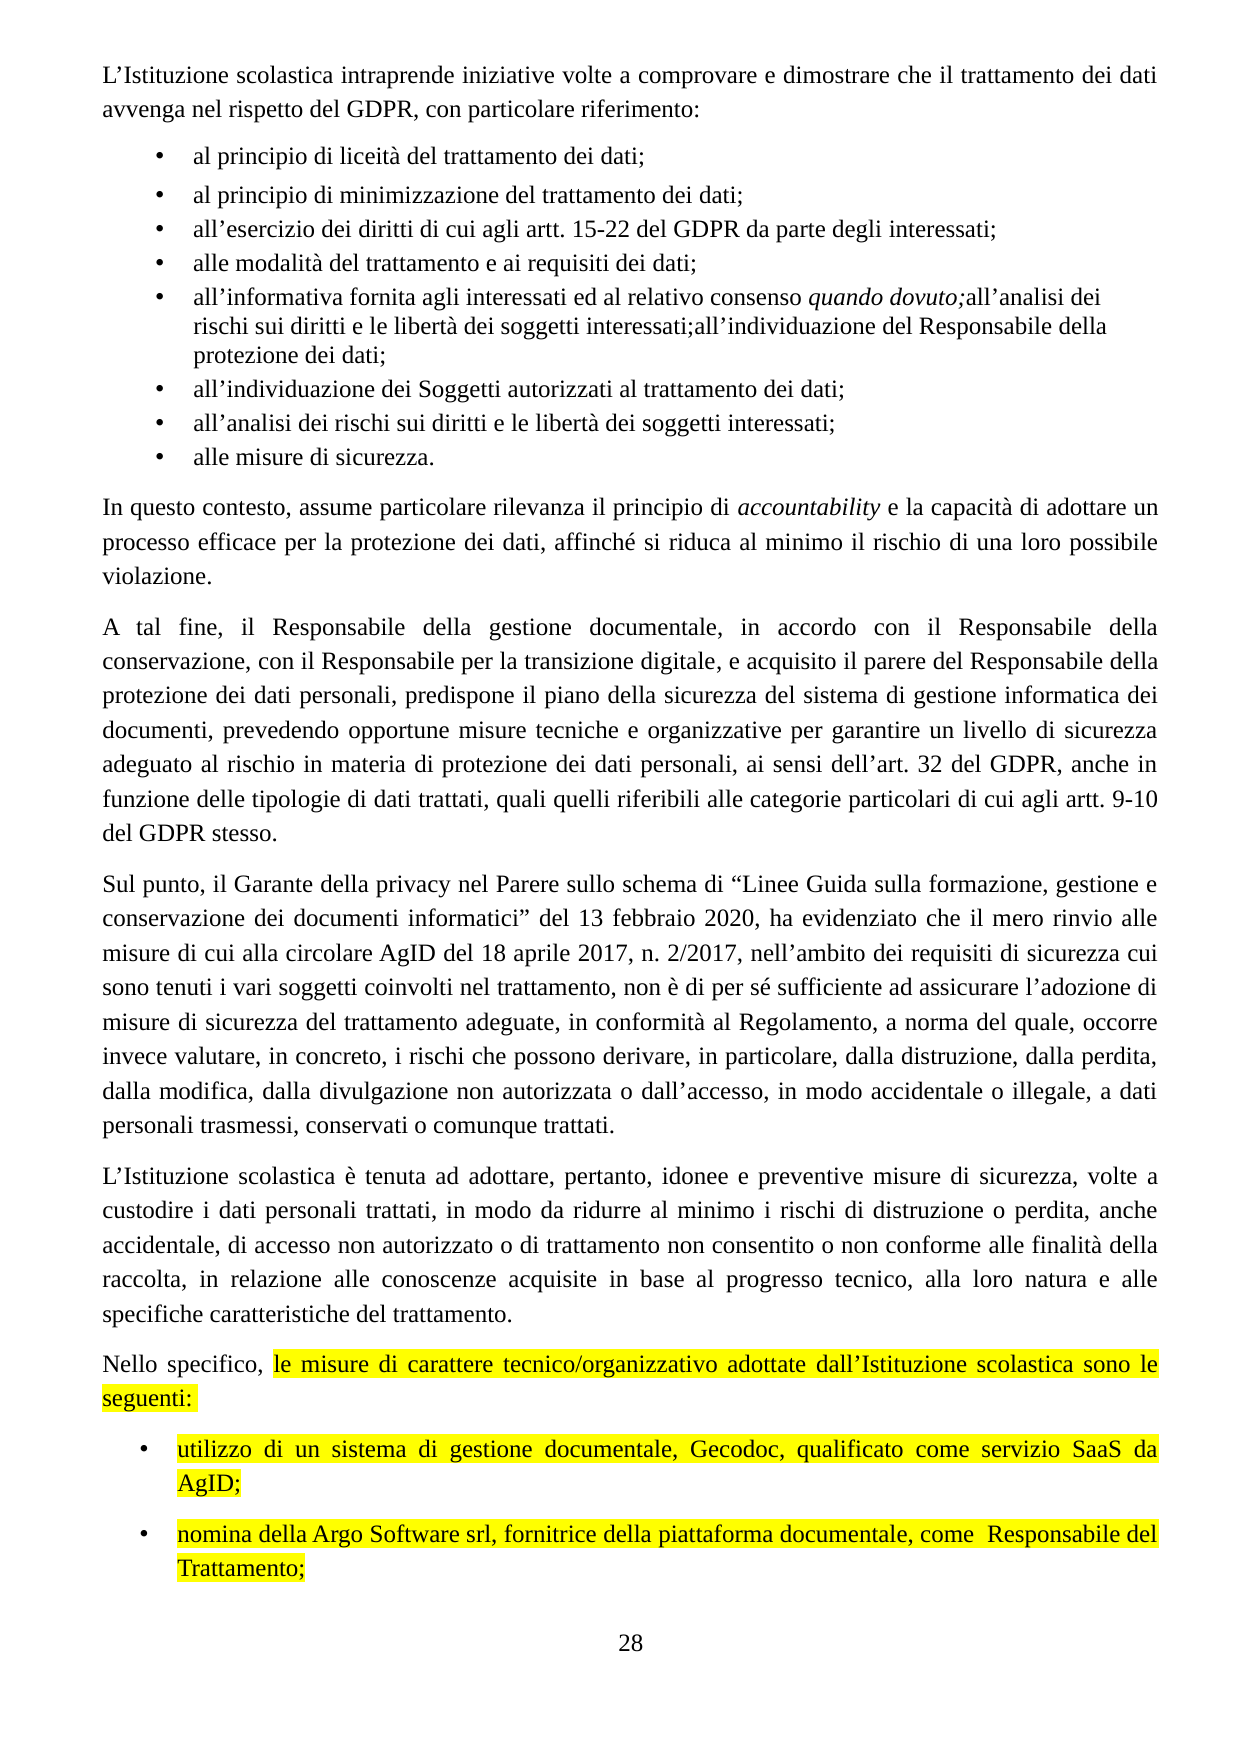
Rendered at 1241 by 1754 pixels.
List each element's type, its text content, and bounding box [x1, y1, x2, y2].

list al principio di minimizzazione del trattamento dei dati; [155, 180, 1159, 209]
list utilizzo di un sistema di gestione documentale, Gecodoc, qualificato come servizio SaaS da AgID; [139, 1434, 1159, 1497]
text L’Istituzione scolastica è tenuta ad adottare, pertanto, idonee e preventive misure di sicurezza, volte a custodire i dati personali trattati, in modo da ridurre al minimo i rischi di distruzione o perdita, anche accidentale, di accesso non autorizzato o di trattamento non consentito o non conforme alle finalità della raccolta, in relazione alle conoscenze acquisite in base al progresso tecnico, alla loro natura e alle specifiche caratteristiche del trattamento. [102, 1161, 1159, 1327]
list all’analisi dei rischi sui diritti e le libertà dei soggetti interessati; [155, 408, 1159, 437]
list all’informativa fornita agli interessati ed al relativo consenso quando dovuto;all’analisi dei rischi sui diritti e le libertà dei soggetti interessati;all’individuazione del Responsabile della protezione dei dati; [155, 282, 1159, 369]
list alle misure di sicurezza. [155, 442, 1159, 471]
text Sul punto, il Garante della privacy nel Parere sullo schema di “Linee Guida sulla formazione, gestione e conservazione dei documenti informatici” del 13 febbraio 2020, ha evidenziato che il mero rinvio alle misure di cui alla circolare AgID del 18 aprile 2017, n. 2/2017, nell’ambito dei requisiti di sicurezza cui sono tenuti i vari soggetti coinvolti nel trattamento, non è di per sé sufficiente ad assicurare l’adozione di misure di sicurezza del trattamento adeguate, in conformità al Regolamento, a norma del quale, occorre invece valutare, in concreto, i rischi che possono derivare, in particolare, dalla distruzione, dalla perdita, dalla modifica, dalla divulgazione non autorizzata o dall’accesso, in modo accidentale o illegale, a dati personali trasmessi, conservati o comunque trattati. [102, 869, 1159, 1139]
list alle modalità del trattamento e ai requisiti dei dati; [155, 248, 1159, 277]
text Nello specifico, le misure di carattere tecnico/organizzativo adottate dall’Istituzione scolastica sono le seguenti: [102, 1349, 1159, 1412]
list al principio di liceità del trattamento dei dati; [155, 141, 1159, 170]
text In questo contesto, assume particolare rilevanza il principio di accountability e la capacità di adottare un processo efficace per la protezione dei dati, affinché si riduca al minimo il rischio di una loro possibile violazione. [102, 492, 1159, 590]
text A tal fine, il Responsabile della gestione documentale, in accordo con il Responsabile della conservazione, con il Responsabile per la transizione digitale, e acquisito il parere del Responsabile della protezione dei dati personali, predispone il piano della sicurezza del sistema di gestione informatica dei documenti, prevedendo opportune misure tecniche e organizzative per garantire un livello di sicurezza adeguato al rischio in materia di protezione dei dati personali, ai sensi dell’art. 32 del GDPR, anche in funzione delle tipologie di dati trattati, quali quelli riferibili alle categorie particolari di cui agli artt. 9-10 del GDPR stesso. [102, 612, 1159, 847]
list nomina della Argo Software srl, fornitrice della piattaforma documentale, come Responsabile del Trattamento; [139, 1519, 1159, 1582]
list all’individuazione dei Soggetti autorizzati al trattamento dei dati; [155, 374, 1159, 403]
list L’Istituzione scolastica intraprende iniziative volte a comprovare e dimostrare che il trattamento dei dati avvenga nel rispetto del GDPR, con particolare riferimento: [102, 60, 1159, 123]
list all’esercizio dei diritti di cui agli artt. 15-22 del GDPR da parte degli interessati; [155, 214, 1159, 243]
